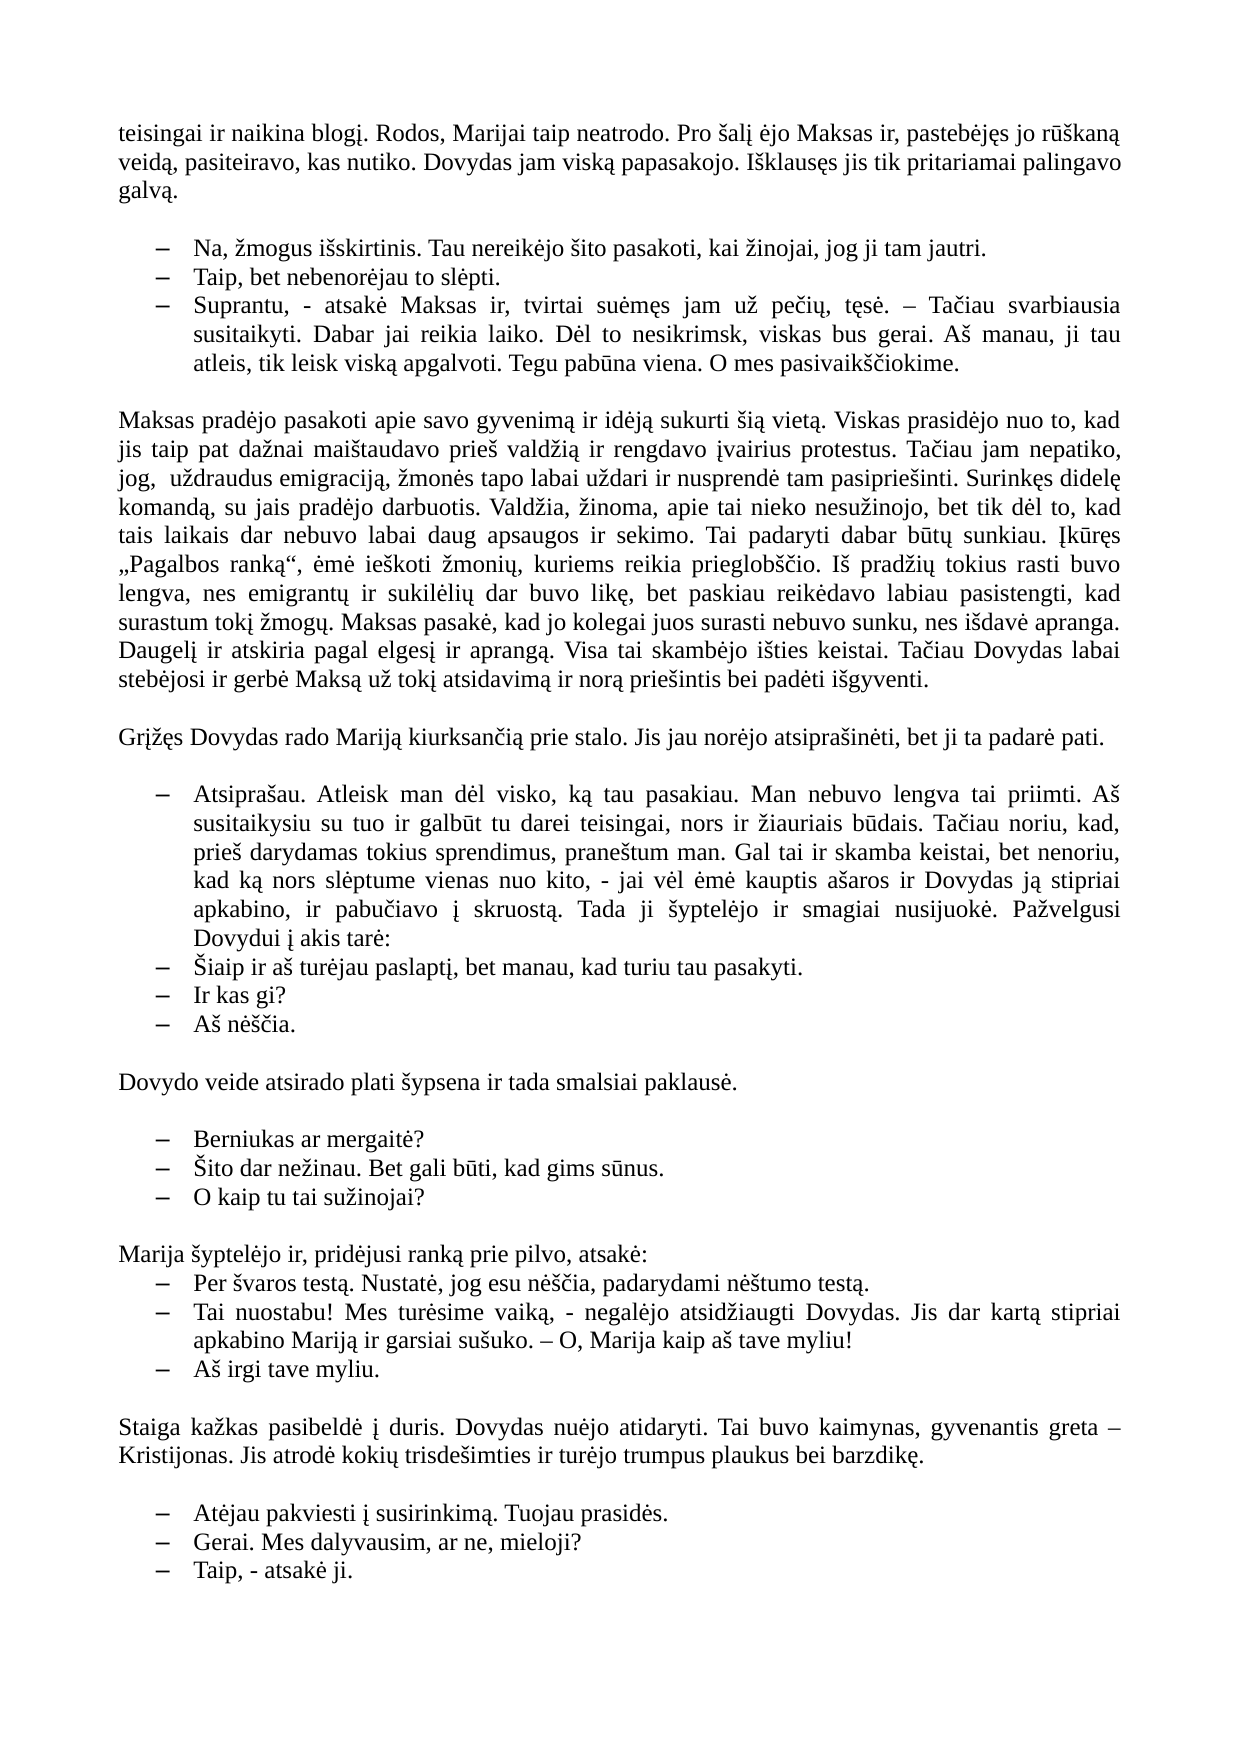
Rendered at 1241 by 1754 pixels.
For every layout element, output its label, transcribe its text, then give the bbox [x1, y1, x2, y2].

text Maksas pradėjo pasakoti apie savo gyvenimą ir idėją sukurti šią vietą. Viskas prasidėjo nuo to, kad jis taip pat dažnai maištaudavo prieš valdžią ir rengdavo įvairius protestus. Tačiau jam nepatiko, jog, uždraudus emigraciją, žmonės tapo labai uždari ir nusprendė tam pasipriešinti. Surinkęs didelę komandą, su jais pradėjo darbuotis. Valdžia, žinoma, apie tai nieko nesužinojo, bet tik dėl to, kad tais laikais dar nebuvo labai daug apsaugos ir sekimo. Tai padaryti dabar būtų sunkiau. Įkūręs „Pagalbos ranką“, ėmė ieškoti žmonių, kuriems reikia prieglobščio. Iš pradžių tokius rasti buvo lengva, nes emigrantų ir sukilėlių dar buvo likę, bet paskiau reikėdavo labiau pasistengti, kad surastum tokį žmogų. Maksas pasakė, kad jo kolegai juos surasti nebuvo sunku, nes išdavė apranga. Daugelį ir atskiria pagal elgesį ir aprangą. Visa tai skambėjo išties keistai. Tačiau Dovydas labai stebėjosi ir gerbė Maksą už tokį atsidavimą ir norą priešintis bei padėti išgyventi. [118, 406, 1122, 693]
list Gerai. Mes dalyvausim, ar ne, mieloji? [156, 1527, 1122, 1556]
list Na, žmogus išskirtinis. Tau nereikėjo šito pasakoti, kai žinojai, jog ji tam jautri. [156, 233, 1122, 262]
list Ir kas gi? [156, 981, 1122, 1009]
list Aš irgi tave myliu. [156, 1354, 1122, 1383]
text Marija šyptelėjo ir, pridėjusi ranką prie pilvo, atsakė: [118, 1239, 1122, 1268]
text Staiga kažkas pasibeldė į duris. Dovydas nuėjo atidaryti. Tai buvo kaimynas, gyvenantis greta – Kristijonas. Jis atrodė kokių trisdešimties ir turėjo trumpus plaukus bei barzdikę. [118, 1412, 1122, 1469]
text Grįžęs Dovydas rado Mariją kiurksančią prie stalo. Jis jau norėjo atsiprašinėti, bet ji ta padarė pati. [118, 722, 1122, 751]
list Taip, bet nebenorėjau to slėpti. [156, 262, 1122, 291]
list Suprantu, - atsakė Maksas ir, tvirtai suėmęs jam už pečių, tęsė. – Tačiau svarbiausia susitaikyti. Dabar jai reikia laiko. Dėl to nesikrimsk, viskas bus gerai. Aš manau, ji tau atleis, tik leisk viską apgalvoti. Tegu pabūna viena. O mes pasivaikščiokime. [156, 291, 1122, 377]
text Dovydo veide atsirado plati šypsena ir tada smalsiai paklausė. [118, 1067, 1122, 1096]
text teisingai ir naikina blogį. Rodos, Marijai taip neatrodo. Pro šalį ėjo Maksas ir, pastebėjęs jo rūškaną veidą, pasiteiravo, kas nutiko. Dovydas jam viską papasakojo. Išklausęs jis tik pritariamai palingavo galvą. [118, 118, 1122, 204]
list Taip, - atsakė ji. [156, 1556, 1122, 1584]
list Šiaip ir aš turėjau paslaptį, bet manau, kad turiu tau pasakyti. [156, 952, 1122, 981]
list Atsiprašau. Atleisk man dėl visko, ką tau pasakiau. Man nebuvo lengva tai priimti. Aš susitaikysiu su tuo ir galbūt tu darei teisingai, nors ir žiauriais būdais. Tačiau noriu, kad, prieš darydamas tokius sprendimus, praneštum man. Gal tai ir skamba keistai, bet nenoriu, kad ką nors slėptume vienas nuo kito, - jai vėl ėmė kauptis ašaros ir Dovydas ją stipriai apkabino, ir pabučiavo į skruostą. Tada ji šyptelėjo ir smagiai nusijuokė. Pažvelgusi Dovydui į akis tarė: [156, 779, 1122, 952]
list Atėjau pakviesti į susirinkimą. Tuojau prasidės. [156, 1498, 1122, 1527]
list Aš nėščia. [156, 1009, 1122, 1038]
list Per švaros testą. Nustatė, jog esu nėščia, padarydami nėštumo testą. [156, 1268, 1122, 1297]
list Berniukas ar mergaitė? [156, 1124, 1122, 1153]
list Tai nuostabu! Mes turėsime vaiką, - negalėjo atsidžiaugti Dovydas. Jis dar kartą stipriai apkabino Mariją ir garsiai sušuko. – O, Marija kaip aš tave myliu! [156, 1297, 1122, 1354]
list Šito dar nežinau. Bet gali būti, kad gims sūnus. [156, 1153, 1122, 1182]
list O kaip tu tai sužinojai? [156, 1182, 1122, 1211]
